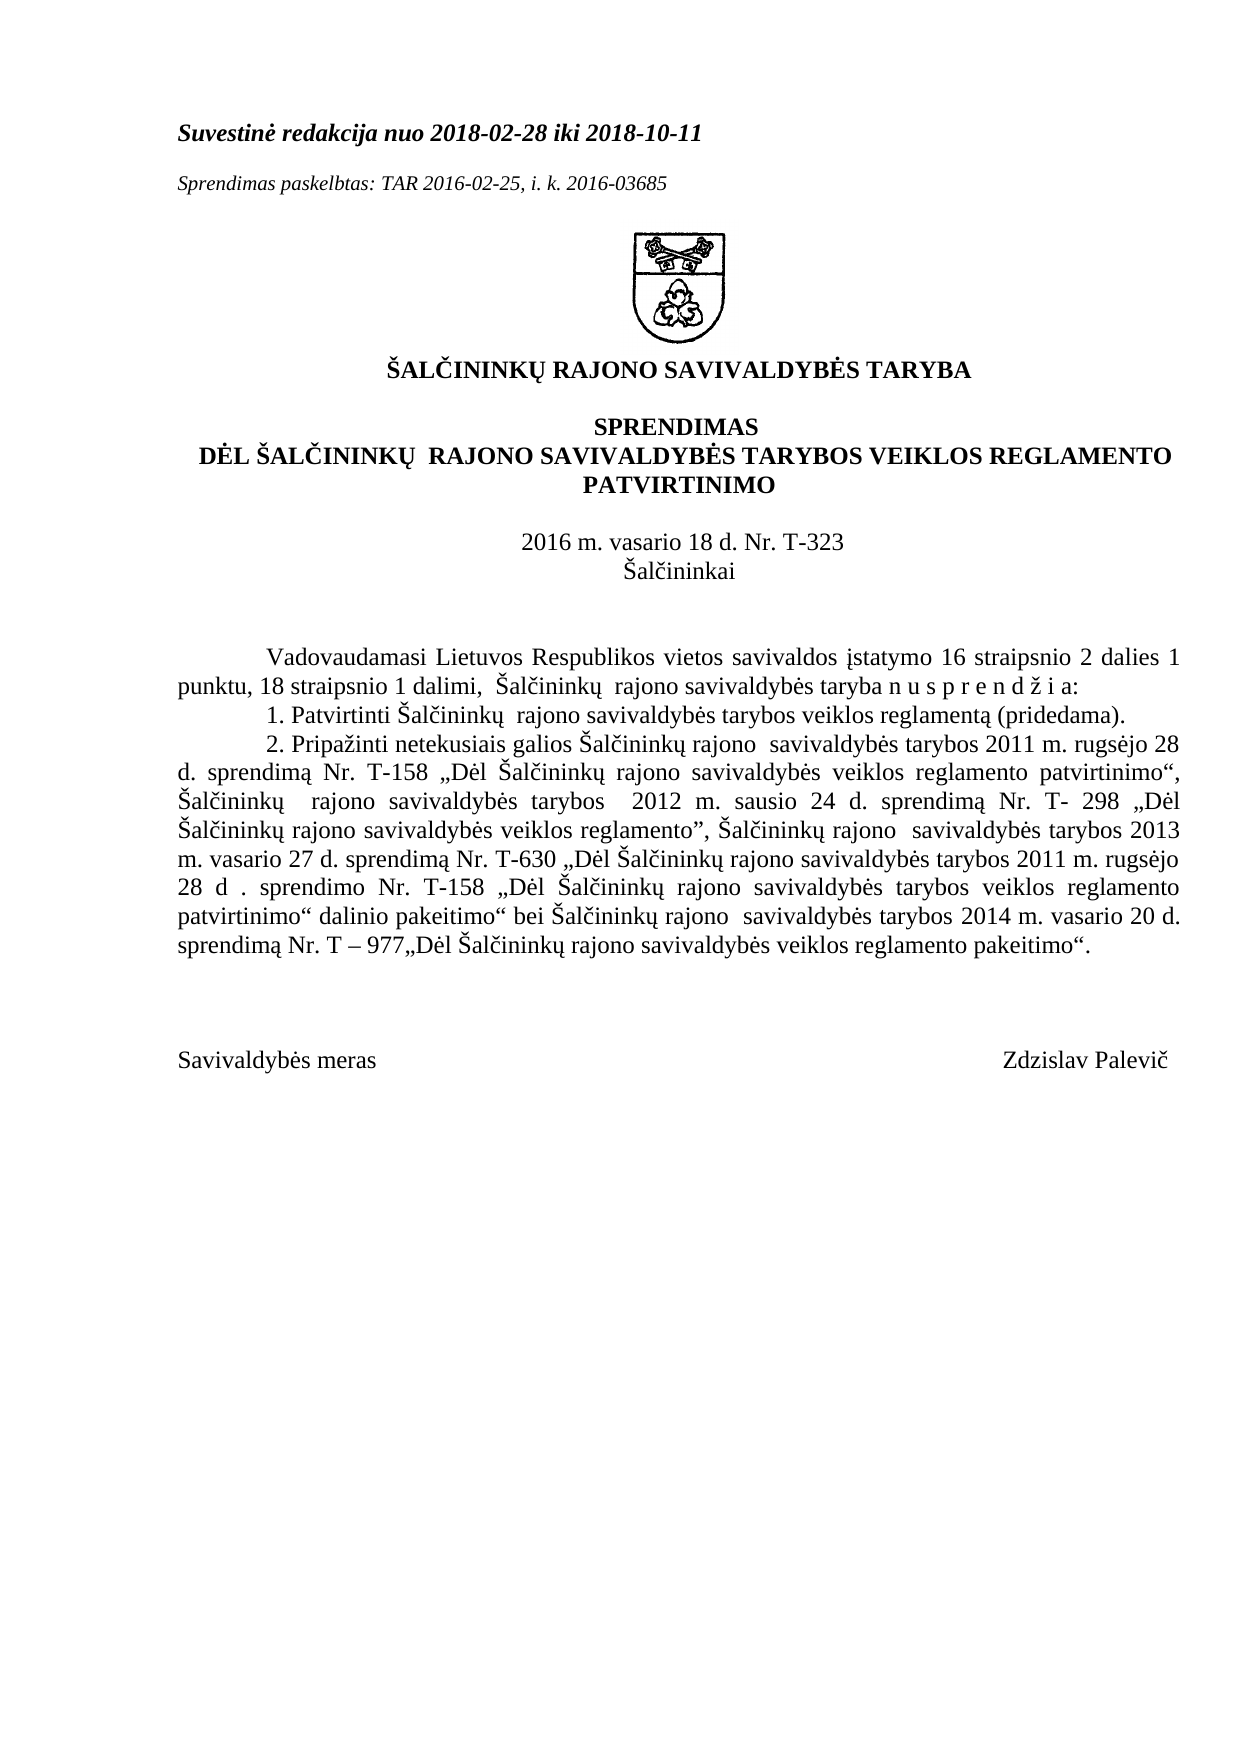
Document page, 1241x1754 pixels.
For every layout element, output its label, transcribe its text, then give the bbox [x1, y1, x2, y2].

text 2. Pripažinti netekusiais galios Šalčininkų rajono savivaldybės tarybos 2011 m. rugsėjo 28 d. sprendimą Nr. T-158 „Dėl Šalčininkų rajono savivaldybės veiklos reglamento patvirtinimo“, Šalčininkų rajono savivaldybės tarybos 2012 m. sausio 24 d. sprendimą Nr. T- 298 „Dėl Šalčininkų rajono savivaldybės veiklos reglamento”, Šalčininkų rajono savivaldybės tarybos 2013 m. vasario 27 d. sprendimą Nr. T-630 „Dėl Šalčininkų rajono savivaldybės tarybos 2011 m. rugsėjo 28 d . sprendimo Nr. T-158 „Dėl Šalčininkų rajono savivaldybės tarybos veiklos reglamento patvirtinimo“ dalinio pakeitimo“ bei Šalčininkų rajono savivaldybės tarybos 2014 m. vasario 20 d. sprendimą Nr. T – 977„Dėl Šalčininkų rajono savivaldybės veiklos reglamento pakeitimo“. [177, 729, 1181, 959]
text Savivaldybės meras Zdzislav Palevič [177, 1045, 1181, 1074]
text 2016 m. vasario 18 d. Nr. T-323 [177, 527, 1181, 556]
text SPRENDIMAS [177, 412, 1181, 441]
text Šalčininkai [177, 556, 1181, 585]
text 1. Patvirtinti Šalčininkų rajono savivaldybės tarybos veiklos reglamentą (pridedama). [177, 700, 1181, 729]
text Suvestinė redakcija nuo 2018-02-28 iki 2018-10-11 [177, 118, 1181, 147]
text DĖL ŠALČININKŲ RAJONO SAVIVALDYBĖS TARYBOS VEIKLOS REGLAMENTO PATVIRTINIMO [177, 441, 1181, 499]
text ŠALČININKŲ RAJONO SAVIVALDYBĖS TARYBA [177, 355, 1181, 384]
text Sprendimas paskelbtas: TAR 2016-02-25, i. k. 2016-03685 [177, 171, 1181, 195]
text Vadovaudamasi Lietuvos Respublikos vietos savivaldos įstatymo 16 straipsnio 2 dalies 1 punktu, 18 straipsnio 1 dalimi, Šalčininkų rajono savivaldybės taryba n u s p r e n d ž i a: [177, 642, 1181, 700]
